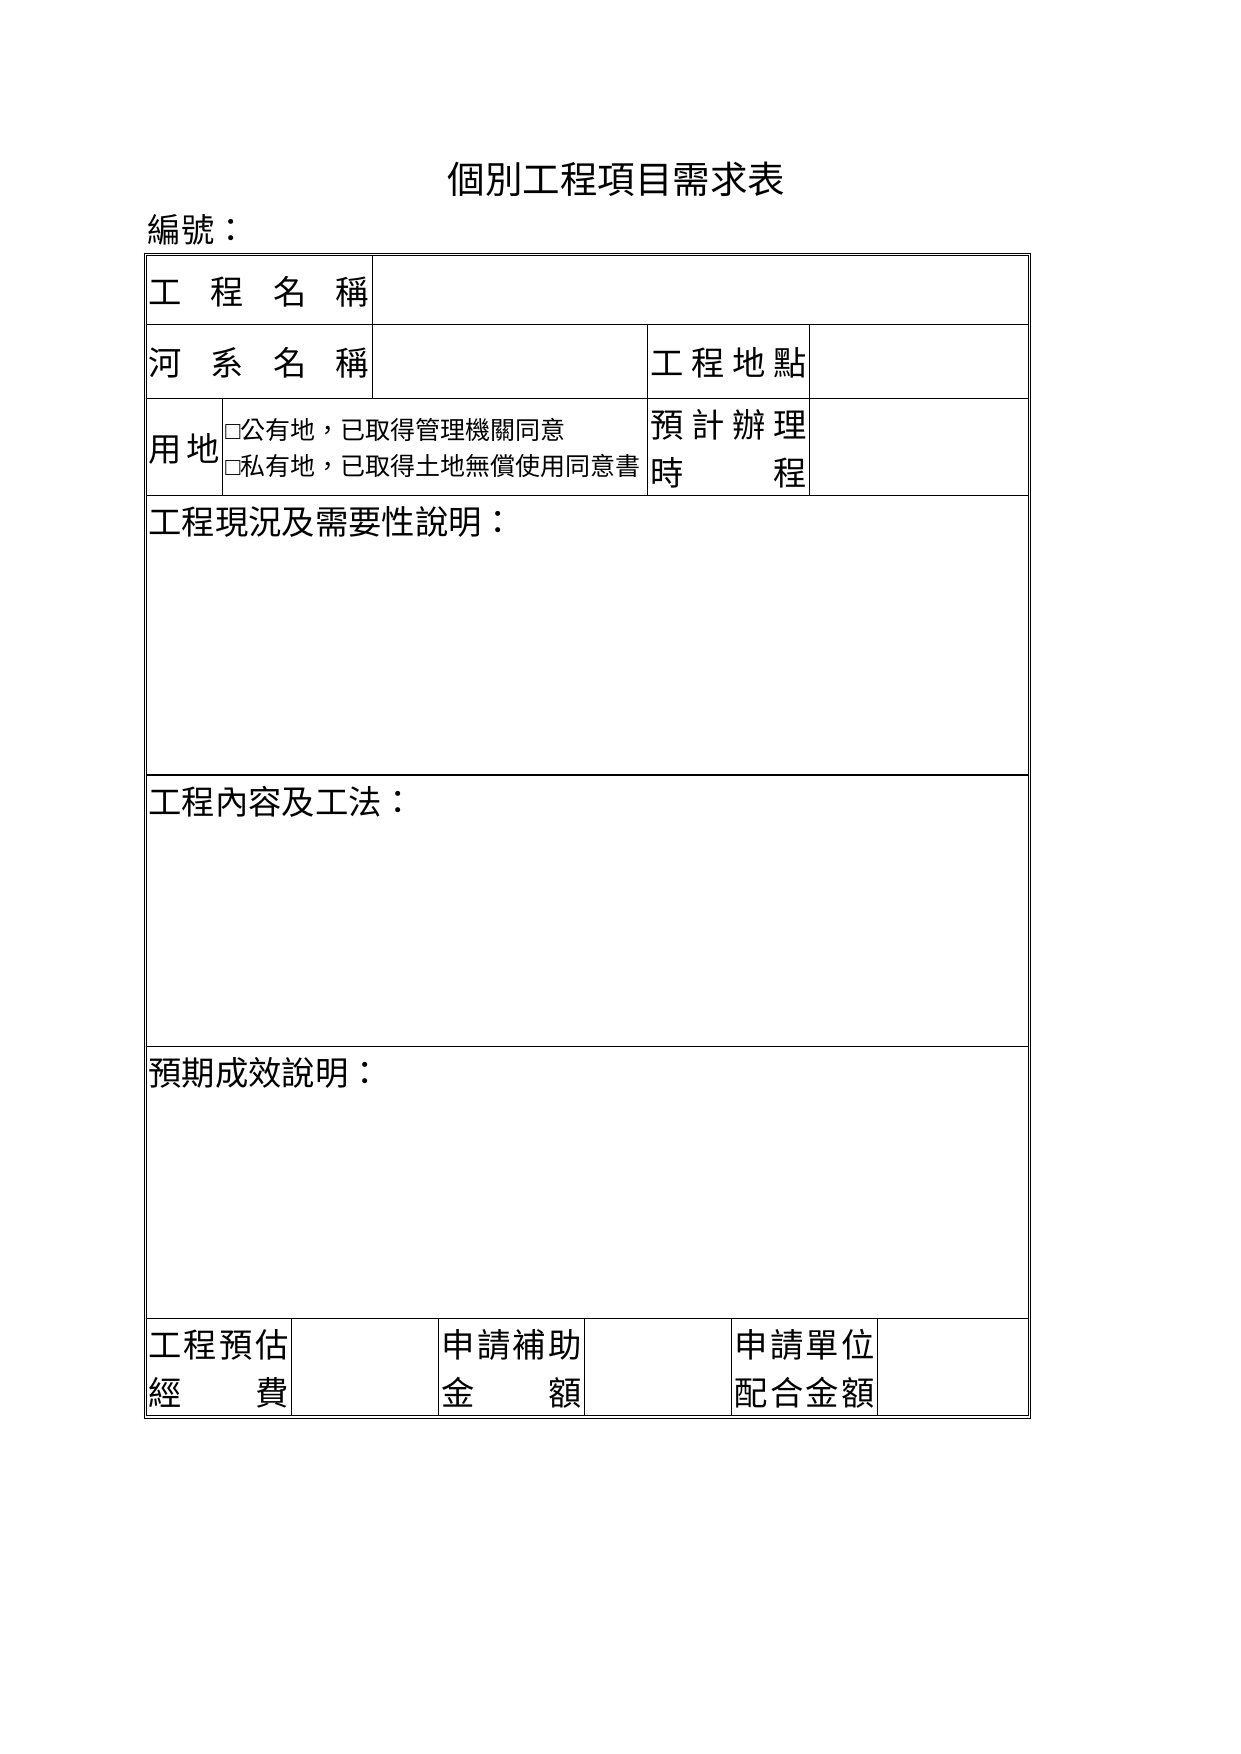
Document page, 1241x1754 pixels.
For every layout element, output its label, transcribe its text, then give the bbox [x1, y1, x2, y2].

table_cell 申請補助金額 [439, 1319, 584, 1415]
table_cell 工程內容及工法： [147, 776, 1028, 1046]
table_cell [810, 399, 1028, 495]
text 個別工程項目需求表 [110, 150, 1122, 204]
table_cell [585, 1319, 731, 1415]
table_cell [878, 1319, 1028, 1415]
table_cell 預期成效說明： [147, 1047, 1028, 1318]
table_cell 河系名稱 [147, 325, 372, 397]
table_cell 工程現況及需要性說明： [147, 496, 1028, 774]
table_cell 工程地點 [648, 325, 809, 397]
table_cell 用地 [147, 399, 222, 495]
table_cell [810, 325, 1028, 397]
table_cell [373, 325, 647, 397]
table_cell [292, 1319, 438, 1415]
text 編號： [110, 204, 1122, 252]
table_header [373, 256, 1028, 324]
table_cell 工程預估經費 [147, 1319, 291, 1415]
table_cell □公有地，已取得管理機關同意 □私有地，已取得土地無償使用同意書 [223, 399, 647, 495]
table_cell 預計辦理時程 [648, 399, 809, 495]
table_header 工程名稱 [147, 256, 372, 324]
table_cell 申請單位配合金額 [732, 1319, 877, 1415]
